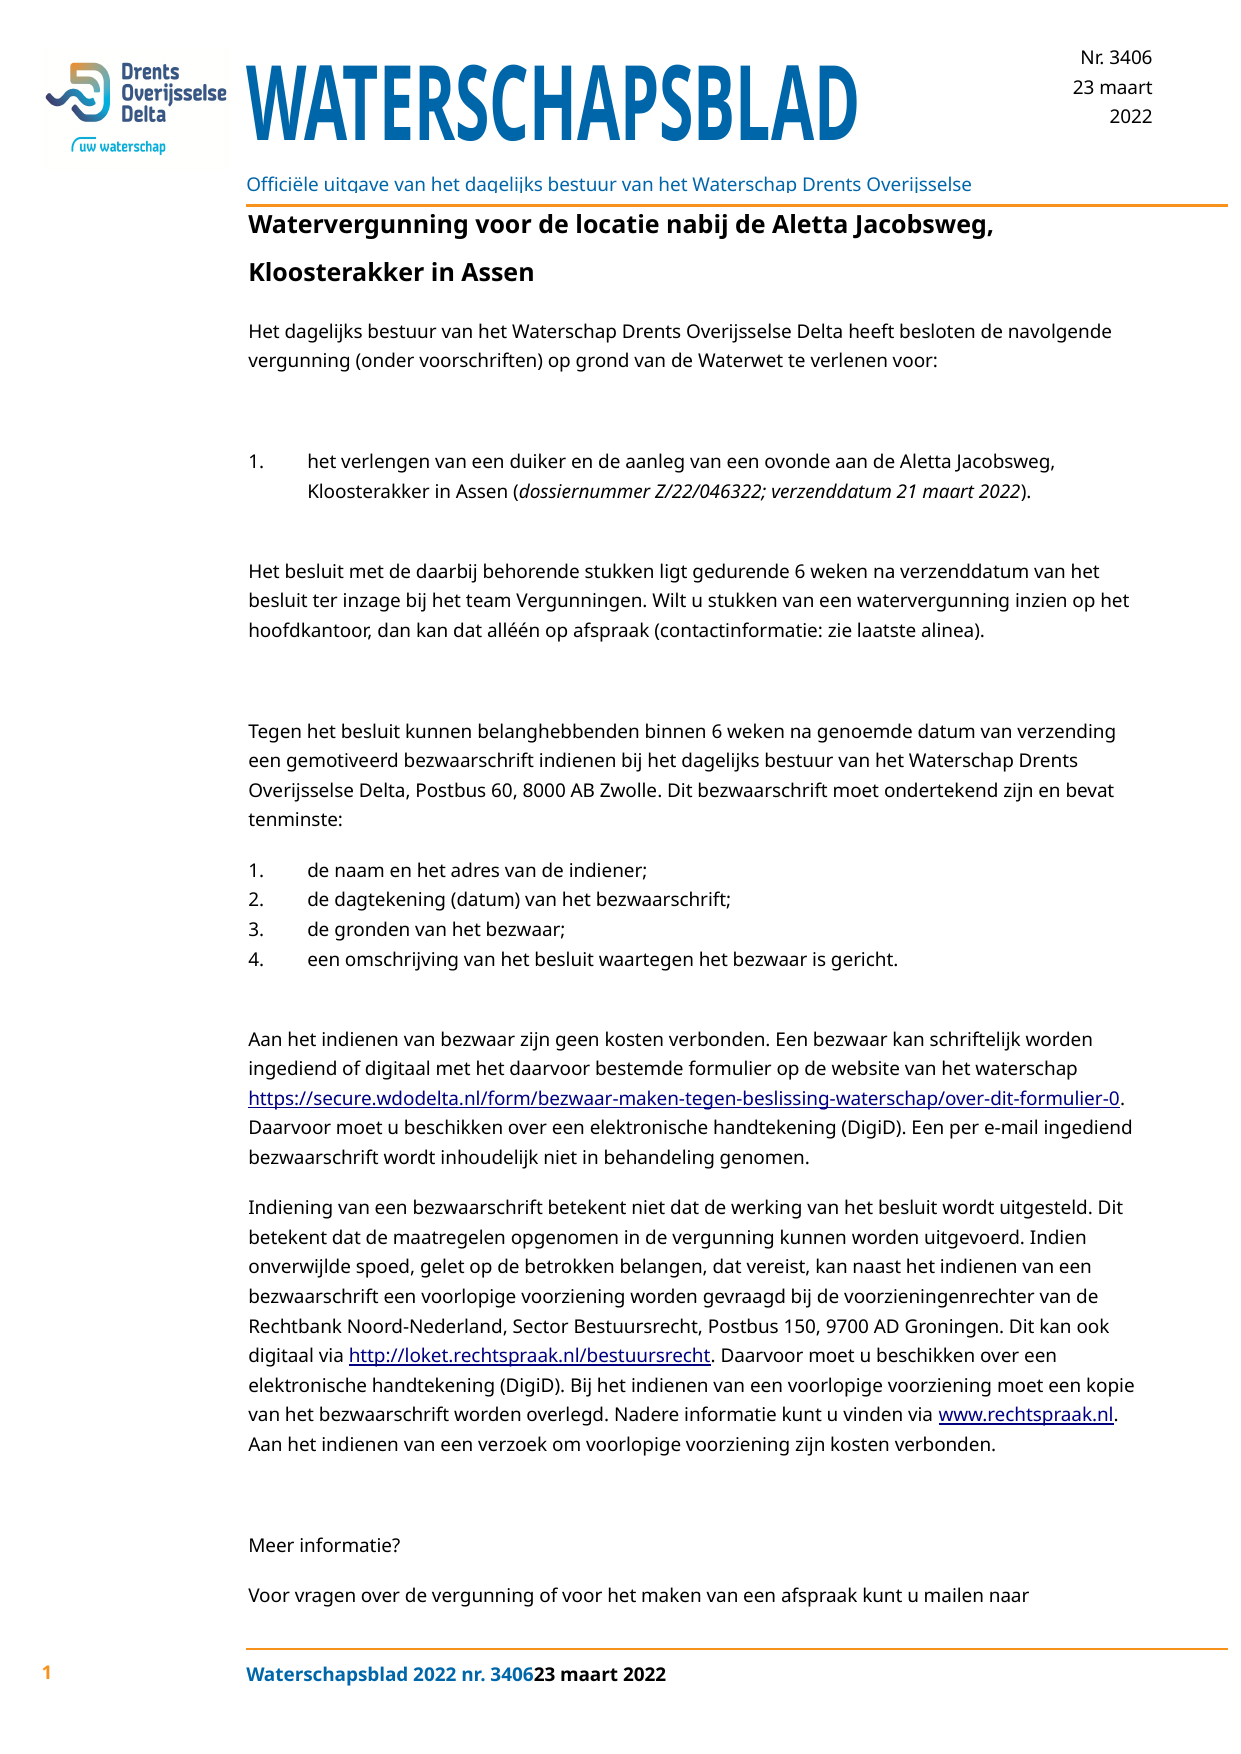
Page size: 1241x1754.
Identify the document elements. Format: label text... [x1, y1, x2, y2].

text Het besluit met de daarbij behorende stukken ligt gedurende 6 weken na verzenddatum van het besluit ter inzage bij het team Vergunningen. Wilt u stukken van een watervergunning inzien op het hoofdkantoor, dan kan dat alléén op afspraak (contactinformatie: zie laatste alinea). [248, 558, 1152, 643]
text Meer informatie? [248, 1532, 1152, 1558]
list de dagtekening (datum) van het bezwaarschrift; [248, 887, 1152, 912]
list een omschrijving van het besluit waartegen het bezwaar is gericht. [248, 946, 1152, 972]
text Tegen het besluit kunnen belanghebbenden binnen 6 weken na genoemde datum van verzending een gemotiveerd bezwaarschrift indienen bij het dagelijks bestuur van het Waterschap Drents Overijsselse Delta, Postbus 60, 8000 AB Zwolle. Dit bezwaarschrift moet ondertekend zijn en bevat tenminste: [248, 718, 1152, 832]
picture [41, 47, 231, 172]
text Indiening van een bezwaarschrift betekent niet dat de werking van het besluit wordt uitgesteld. Dit betekent dat de maatregelen opgenomen in de vergunning kunnen worden uitgevoerd. Indien onverwijlde spoed, gelet op de betrokken belangen, dat vereist, kan naast het indienen van een bezwaarschrift een voorlopige voorziening worden gevraagd bij de voorzieningenrechter van de Rechtbank Noord-Nederland, Sector Bestuursrecht, Postbus 150, 9700 AD Groningen. Dit kan ook digitaal via http://loket.rechtspraak.nl/bestuursrecht. Daarvoor moet u beschikken over een elektronische handtekening (DigiD). Bij het indienen van een voorlopige voorziening moet een kopie van het bezwaarschrift worden overlegd. Nadere informatie kunt u vinden via www.rechtspraak.nl. Aan het indienen van een verzoek om voorlopige voorziening zijn kosten verbonden. [248, 1194, 1152, 1457]
list de naam en het adres van de indiener; [248, 857, 1152, 883]
text Watervergunning voor de locatie nabij de Aletta Jacobsweg, Kloosterakker in Assen [248, 207, 1152, 288]
text Het dagelijks bestuur van het Waterschap Drents Overijsselse Delta heeft besloten de navolgende vergunning (onder voorschriften) op grond van de Waterwet te verlenen voor: [248, 318, 1152, 373]
list de gronden van het bezwaar; [248, 916, 1152, 942]
list het verlengen van een duiker en de aanleg van een ovonde aan de Aletta Jacobsweg, Kloosterakker in Assen (dossiernummer Z/22/046322; verzenddatum 21 maart 2022). [248, 448, 1152, 504]
text Voor vragen over de vergunning of voor het maken van een afspraak kunt u mailen naar [248, 1582, 1152, 1608]
text Aan het indienen van bezwaar zijn geen kosten verbonden. Een bezwaar kan schriftelijk worden ingediend of digitaal met het daarvoor bestemde formulier op de website van het waterschap https://secure.wdodelta.nl/form/bezwaar-maken-tegen-beslissing-waterschap/over-dit-formulier-0. Daarvoor moet u beschikken over een elektronische handtekening (DigiD). Een per e-mail ingediend bezwaarschrift wordt inhoudelijk niet in behandeling genomen. [248, 1026, 1152, 1170]
